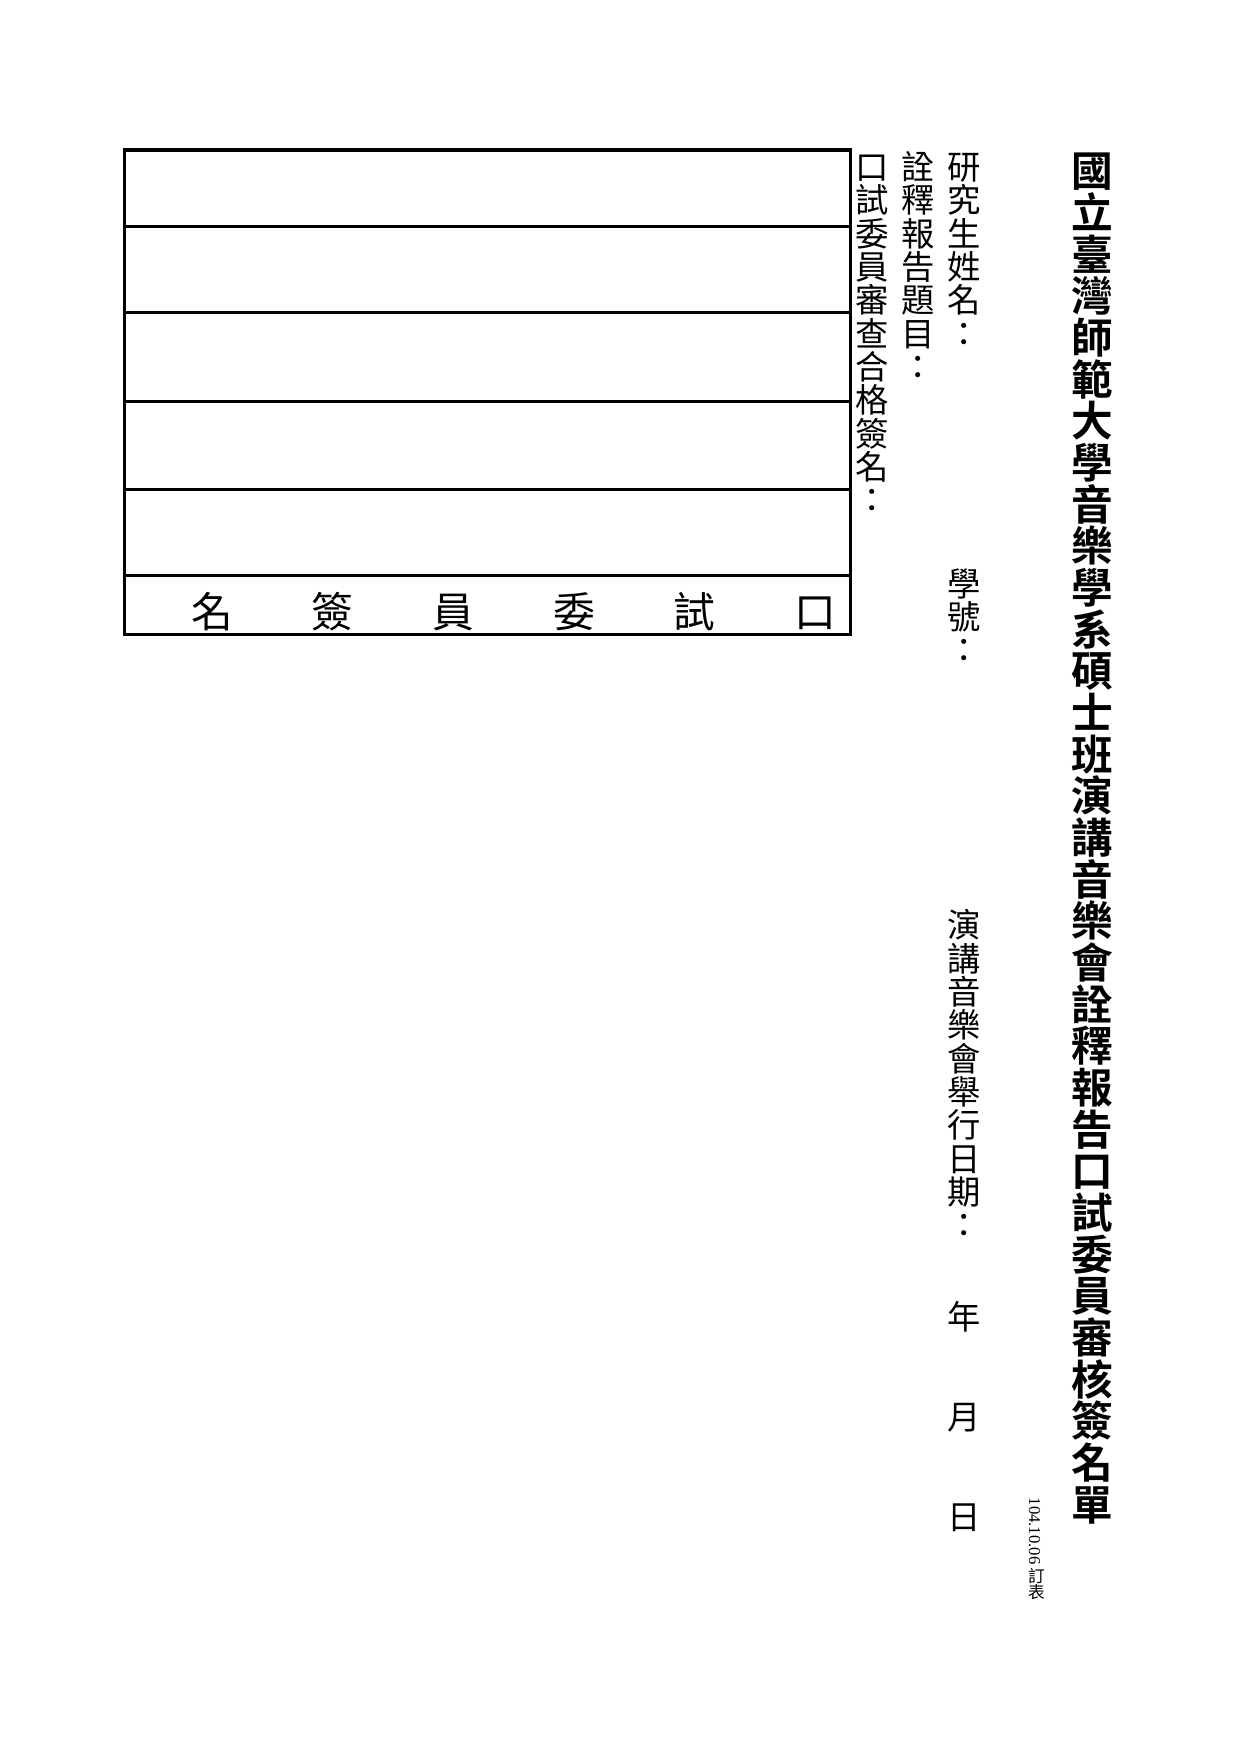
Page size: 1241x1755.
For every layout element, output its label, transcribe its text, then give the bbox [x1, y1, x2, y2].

table_header 口 試 委 員 簽 名 [126, 577, 848, 633]
text 研究生姓名： 學號： 演講音樂會舉行日期： 年 月 日 [940, 150, 986, 1604]
text 國立臺灣師範大學音樂學系碩士班演講音樂會詮釋報告口試委員審核簽名單 104.10.06訂表 [1024, 150, 1122, 1604]
table_header [126, 491, 848, 574]
table_header [126, 314, 848, 400]
table_header [126, 403, 848, 488]
text 詮釋報告題目： [894, 150, 940, 1604]
text 口試委員審查合格簽名： [848, 150, 894, 1604]
table_header [126, 152, 848, 225]
table_header [126, 228, 848, 311]
